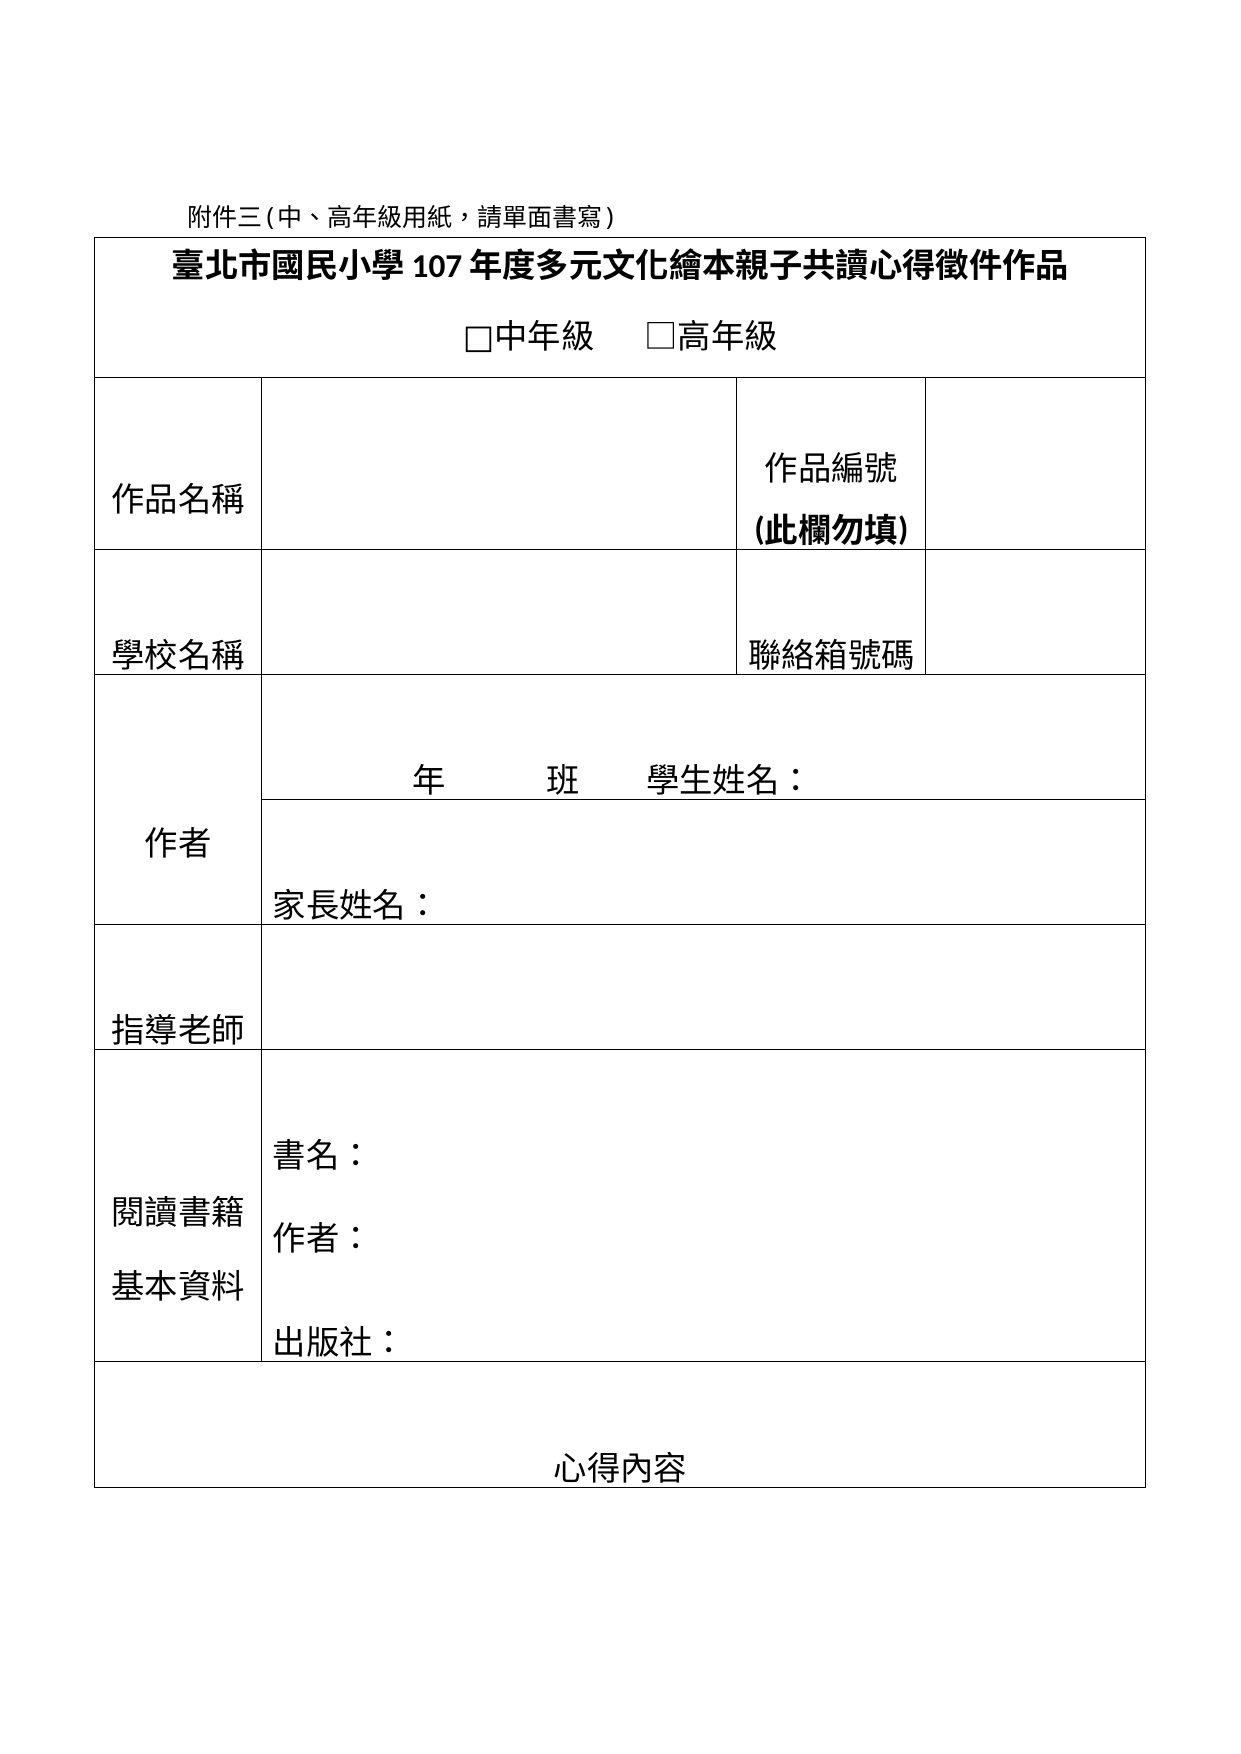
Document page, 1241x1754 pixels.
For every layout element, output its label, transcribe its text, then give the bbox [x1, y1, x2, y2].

table_cell 書名： 作者： 出版社： [262, 1050, 1145, 1361]
text 附件三(中、高年級用紙，請單面書寫) [187, 174, 1053, 237]
table_cell 指導老師 [95, 925, 261, 1049]
table_cell 聯絡箱號碼 [737, 550, 925, 674]
table_cell 作者 [95, 675, 261, 924]
table_cell 年 班 學生姓名： [262, 675, 1145, 799]
table_cell 作品名稱 [95, 378, 261, 549]
table_cell [926, 378, 1145, 549]
table_header 臺北市國民小學107年度多元文化繪本親子共讀心得徵件作品 □中年級 □高年級 [95, 238, 1145, 377]
table_cell [262, 550, 736, 674]
table_cell 閱讀書籍 基本資料 [95, 1050, 261, 1361]
table_cell [262, 378, 736, 549]
table_cell [262, 925, 1145, 1049]
table_cell 心得內容 [95, 1362, 1145, 1487]
table_cell 家長姓名： [262, 800, 1145, 924]
table_cell 作品編號 (此欄勿填) [737, 378, 925, 549]
table_cell 學校名稱 [95, 550, 261, 674]
table_cell [926, 550, 1145, 674]
